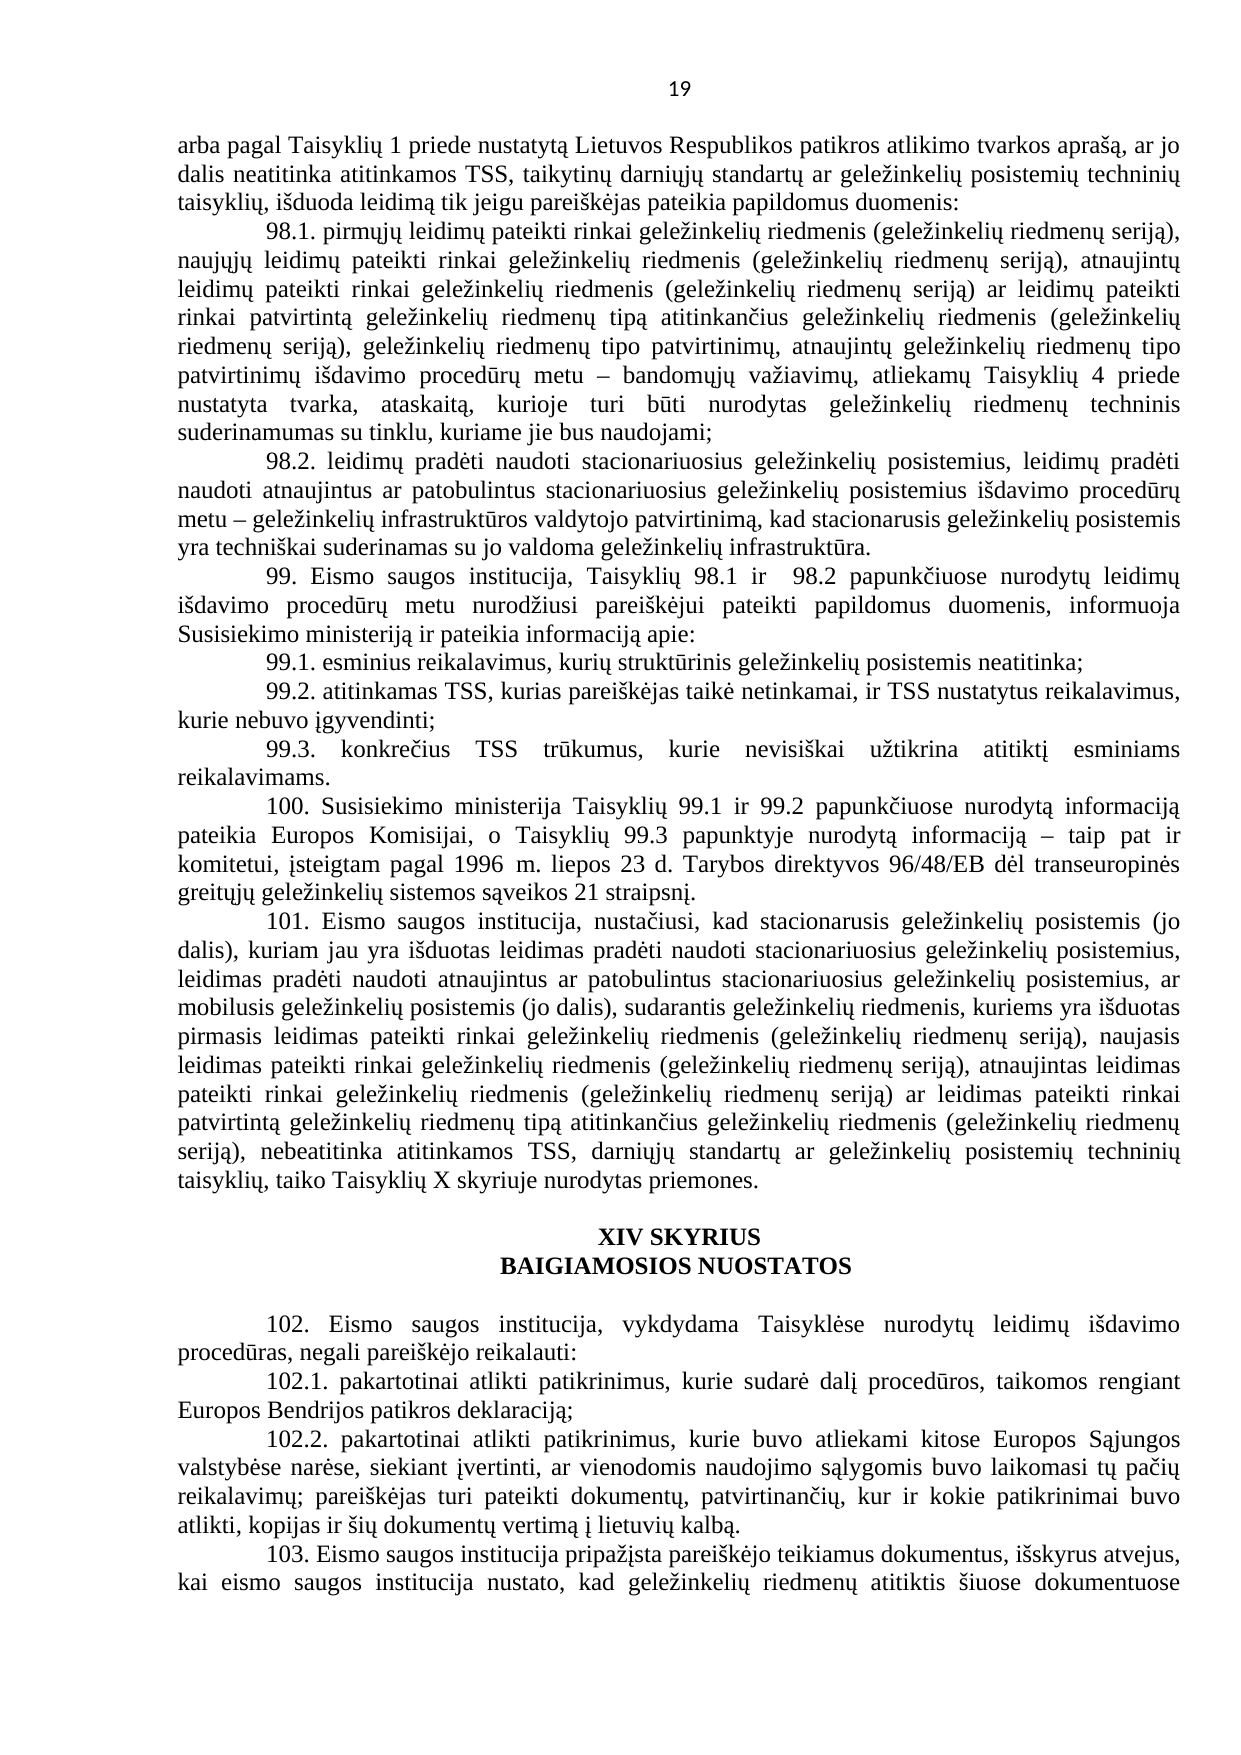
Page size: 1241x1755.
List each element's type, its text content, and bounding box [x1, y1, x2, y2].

text 99.1. esminius reikalavimus, kurių struktūrinis geležinkelių posistemis neatitinka; [177, 647, 1181, 676]
text 103. Eismo saugos institucija pripažįsta pareiškėjo teikiamus dokumentus, išskyrus atvejus, kai eismo saugos institucija nustato, kad geležinkelių riedmenų atitiktis šiuose dokumentuose [177, 1539, 1181, 1596]
text 101. Eismo saugos institucija, nustačiusi, kad stacionarusis geležinkelių posistemis (jo dalis), kuriam jau yra išduotas leidimas pradėti naudoti stacionariuosius geležinkelių posistemius, leidimas pradėti naudoti atnaujintus ar patobulintus stacionariuosius geležinkelių posistemius, ar mobilusis geležinkelių posistemis (jo dalis), sudarantis geležinkelių riedmenis, kuriems yra išduotas pirmasis leidimas pateikti rinkai geležinkelių riedmenis (geležinkelių riedmenų seriją), naujasis leidimas pateikti rinkai geležinkelių riedmenis (geležinkelių riedmenų seriją), atnaujintas leidimas pateikti rinkai geležinkelių riedmenis (geležinkelių riedmenų seriją) ar leidimas pateikti rinkai patvirtintą geležinkelių riedmenų tipą atitinkančius geležinkelių riedmenis (geležinkelių riedmenų seriją), nebeatitinka atitinkamos TSS, darniųjų standartų ar geležinkelių posistemių techninių taisyklių, taiko Taisyklių X skyriuje nurodytas priemones. [177, 906, 1181, 1194]
text 99. Eismo saugos institucija, Taisyklių 98.1 ir 98.2 papunkčiuose nurodytų leidimų išdavimo procedūrų metu nurodžiusi pareiškėjui pateikti papildomus duomenis, informuoja Susisiekimo ministeriją ir pateikia informaciją apie: [177, 561, 1181, 647]
text 102. Eismo saugos institucija, vykdydama Taisyklėse nurodytų leidimų išdavimo procedūras, negali pareiškėjo reikalauti: [177, 1309, 1181, 1366]
text 99.3. konkrečius TSS trūkumus, kurie nevisiškai užtikrina atitiktį esminiams reikalavimams. [177, 734, 1181, 791]
text 102.2. pakartotinai atlikti patikrinimus, kurie buvo atliekami kitose Europos Sąjungos valstybėse narėse, siekiant įvertinti, ar vienodomis naudojimo sąlygomis buvo laikomasi tų pačių reikalavimų; pareiškėjas turi pateikti dokumentų, patvirtinančių, kur ir kokie patikrinimai buvo atlikti, kopijas ir šių dokumentų vertimą į lietuvių kalbą. [177, 1424, 1181, 1539]
text 98.1. pirmųjų leidimų pateikti rinkai geležinkelių riedmenis (geležinkelių riedmenų seriją), naujųjų leidimų pateikti rinkai geležinkelių riedmenis (geležinkelių riedmenų seriją), atnaujintų leidimų pateikti rinkai geležinkelių riedmenis (geležinkelių riedmenų seriją) ar leidimų pateikti rinkai patvirtintą geležinkelių riedmenų tipą atitinkančius geležinkelių riedmenis (geležinkelių riedmenų seriją), geležinkelių riedmenų tipo patvirtinimų, atnaujintų geležinkelių riedmenų tipo patvirtinimų išdavimo procedūrų metu – bandomųjų važiavimų, atliekamų Taisyklių 4 priede nustatyta tvarka, ataskaitą, kurioje turi būti nurodytas geležinkelių riedmenų techninis suderinamumas su tinklu, kuriame jie bus naudojami; [177, 216, 1181, 446]
text 98.2. leidimų pradėti naudoti stacionariuosius geležinkelių posistemius, leidimų pradėti naudoti atnaujintus ar patobulintus stacionariuosius geležinkelių posistemius išdavimo procedūrų metu – geležinkelių infrastruktūros valdytojo patvirtinimą, kad stacionarusis geležinkelių posistemis yra techniškai suderinamas su jo valdoma geležinkelių infrastruktūra. [177, 446, 1181, 561]
text 99.2. atitinkamas TSS, kurias pareiškėjas taikė netinkamai, ir TSS nustatytus reikalavimus, kurie nebuvo įgyvendinti; [177, 676, 1181, 734]
text 102.1. pakartotinai atlikti patikrinimus, kurie sudarė dalį procedūros, taikomos rengiant Europos Bendrijos patikros deklaraciją; [177, 1366, 1181, 1424]
text 100. Susisiekimo ministerija Taisyklių 99.1 ir 99.2 papunkčiuose nurodytą informaciją pateikia Europos Komisijai, o Taisyklių 99.3 papunktyje nurodytą informaciją – taip pat ir komitetui, įsteigtam pagal 1996 m. liepos 23 d. Tarybos direktyvos 96/48/EB dėl transeuropinės greitųjų geležinkelių sistemos sąveikos 21 straipsnį. [177, 791, 1181, 906]
text BAIGIAMOSIOS NUOSTATOS [177, 1251, 1181, 1280]
text XIV skyrius [177, 1222, 1181, 1251]
text arba pagal Taisyklių 1 priede nustatytą Lietuvos Respublikos patikros atlikimo tvarkos aprašą, ar jo dalis neatitinka atitinkamos TSS, taikytinų darniųjų standartų ar geležinkelių posistemių techninių taisyklių, išduoda leidimą tik jeigu pareiškėjas pateikia papildomus duomenis: [177, 130, 1181, 216]
